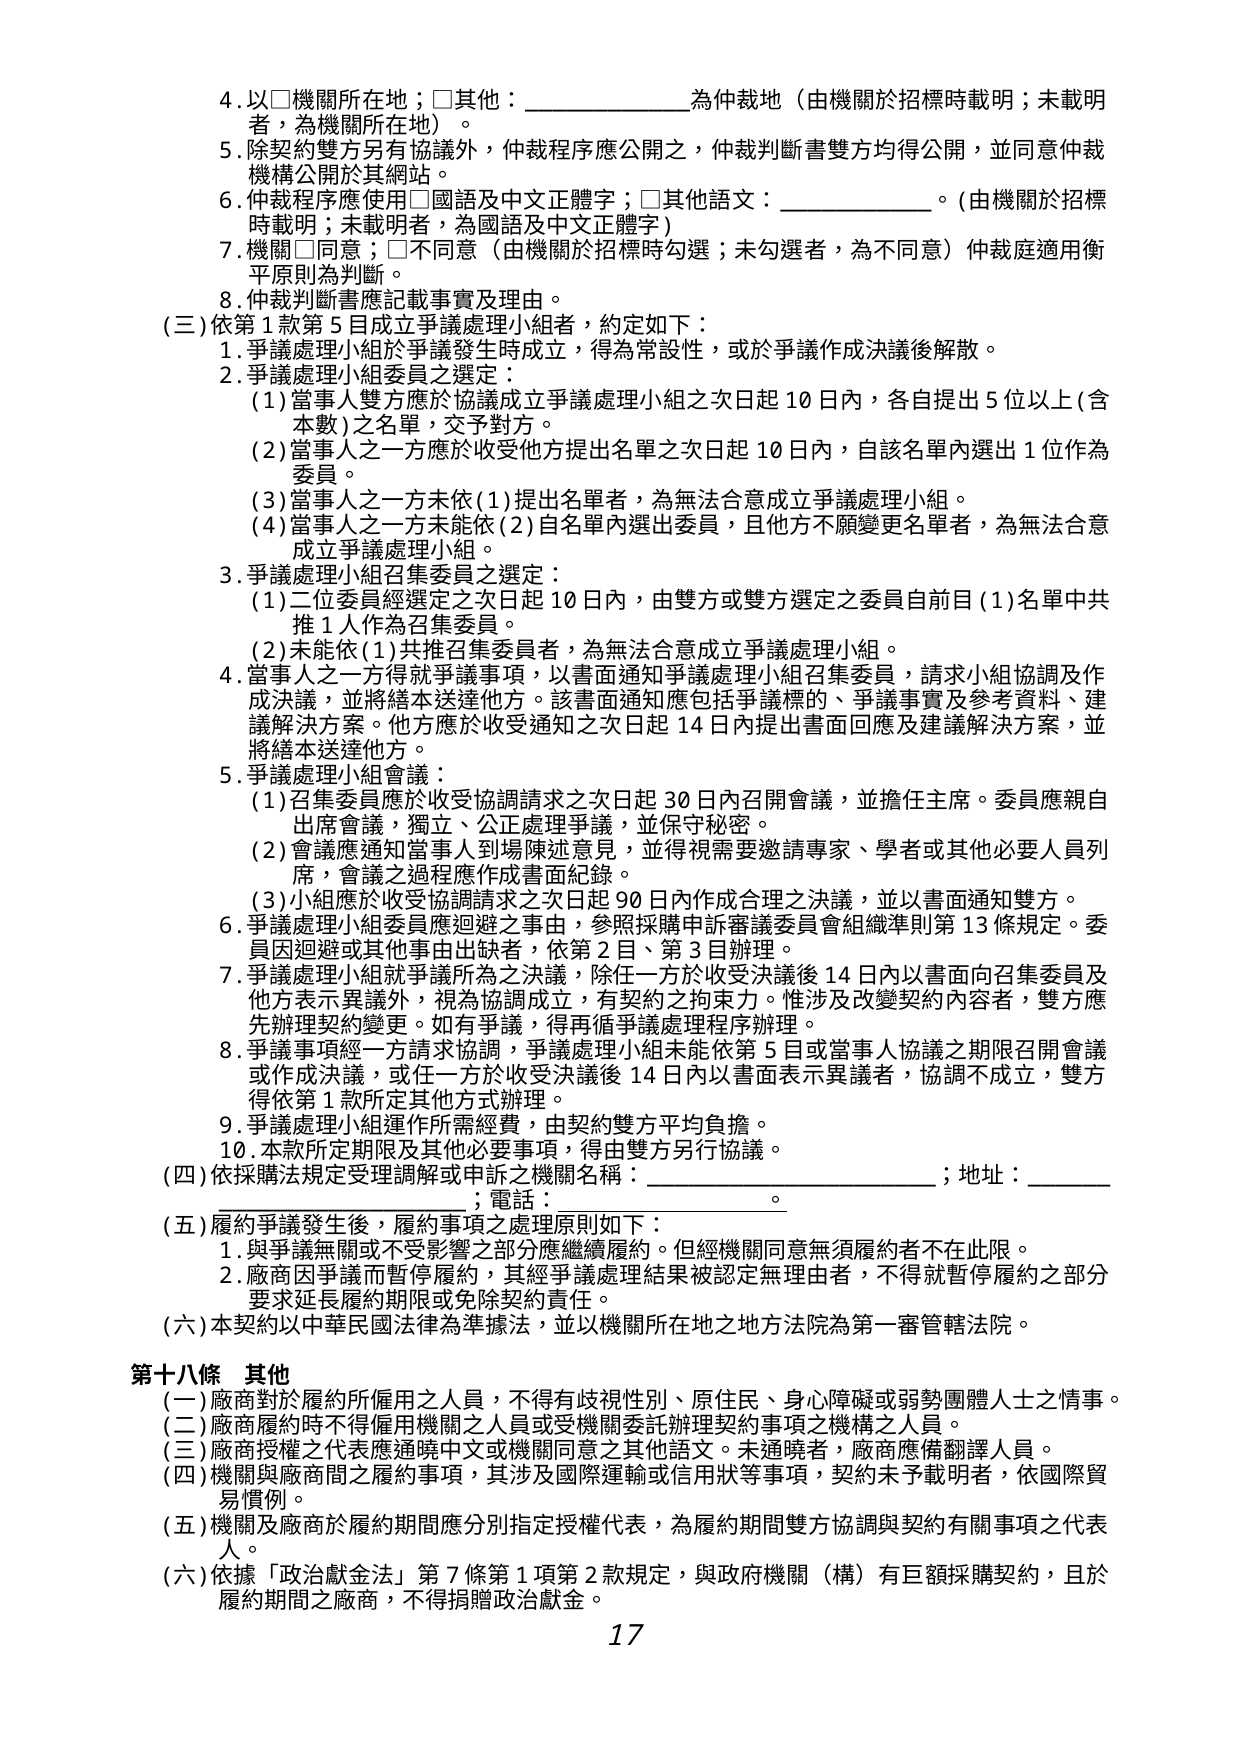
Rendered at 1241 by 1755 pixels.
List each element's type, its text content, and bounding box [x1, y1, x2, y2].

text (二)廠商履約時不得僱用機關之人員或受機關委託辦理契約事項之機構之人員。 [159, 1414, 1110, 1439]
text (五)履約爭議發生後，履約事項之處理原則如下： [159, 1214, 1110, 1239]
text 5.爭議處理小組會議： [218, 764, 1108, 789]
text 第十八條 其他 [130, 1364, 1110, 1389]
text (三)依第1款第5目成立爭議處理小組者，約定如下： [159, 314, 1110, 339]
text (2)會議應通知當事人到場陳述意見，並得視需要邀請專家、學者或其他必要人員列席，會議之過程應作成書面紀錄。 [248, 839, 1110, 889]
text 2.爭議處理小組委員之選定： [218, 364, 1108, 389]
text 1.爭議處理小組於爭議發生時成立，得為常設性，或於爭議作成決議後解散。 [218, 339, 1108, 364]
text 7.爭議處理小組就爭議所為之決議，除任一方於收受決議後14日內以書面向召集委員及他方表示異議外，視為協調成立，有契約之拘束力。惟涉及改變契約內容者，雙方應先辦理契約變更。如有爭議，得再循爭議處理程序辦理。 [218, 964, 1108, 1039]
text (五)機關及廠商於履約期間應分別指定授權代表，為履約期間雙方協調與契約有關事項之代表人。 [159, 1514, 1110, 1564]
text (一)廠商對於履約所僱用之人員，不得有歧視性別、原住民、身心障礙或弱勢團體人士之情事。 [159, 1389, 1110, 1414]
text 3.爭議處理小組召集委員之選定： [218, 564, 1108, 589]
text 7.機關□同意；□不同意（由機關於招標時勾選；未勾選者，為不同意）仲裁庭適用衡平原則為判斷。 [218, 239, 1108, 289]
text 6.仲裁程序應使用□國語及中文正體字；□其他語文：___________。(由機關於招標時載明；未載明者，為國語及中文正體字) [218, 189, 1108, 239]
text 10.本款所定期限及其他必要事項，得由雙方另行協議。 [218, 1139, 1108, 1164]
text (1)召集委員應於收受協調請求之次日起30日內召開會議，並擔任主席。委員應親自出席會議，獨立、公正處理爭議，並保守秘密。 [248, 789, 1110, 839]
text 8.爭議事項經一方請求協調，爭議處理小組未能依第5目或當事人協議之期限召開會議或作成決議，或任一方於收受決議後14日內以書面表示異議者，協調不成立，雙方得依第1款所定其他方式辦理。 [218, 1039, 1108, 1114]
text (4)當事人之一方未能依(2)自名單內選出委員，且他方不願變更名單者，為無法合意成立爭議處理小組。 [248, 514, 1110, 564]
text (四)機關與廠商間之履約事項，其涉及國際運輸或信用狀等事項，契約未予載明者，依國際貿易慣例。 [159, 1464, 1110, 1514]
text (四)依採購法規定受理調解或申訴之機關名稱：_____________________；地址：________________________；電話： 。 [159, 1164, 1110, 1214]
text (1)二位委員經選定之次日起10日內，由雙方或雙方選定之委員自前目(1)名單中共推1人作為召集委員。 [248, 589, 1110, 639]
text 6.爭議處理小組委員應迴避之事由，參照採購申訴審議委員會組織準則第13條規定。委員因迴避或其他事由出缺者，依第2目、第3目辦理。 [218, 914, 1108, 964]
text (六)本契約以中華民國法律為準據法，並以機關所在地之地方法院為第一審管轄法院。 [159, 1314, 1110, 1339]
text (六)依據「政治獻金法」第7條第1項第2款規定，與政府機關（構）有巨額採購契約，且於履約期間之廠商，不得捐贈政治獻金。 [159, 1564, 1110, 1614]
text (三)廠商授權之代表應通曉中文或機關同意之其他語文。未通曉者，廠商應備翻譯人員。 [159, 1439, 1110, 1464]
text 8.仲裁判斷書應記載事實及理由。 [218, 289, 1108, 314]
text 9.爭議處理小組運作所需經費，由契約雙方平均負擔。 [218, 1114, 1108, 1139]
text 4.以□機關所在地；□其他：____________為仲裁地（由機關於招標時載明；未載明者，為機關所在地）。 [218, 89, 1108, 139]
text 2.廠商因爭議而暫停履約，其經爭議處理結果被認定無理由者，不得就暫停履約之部分要求延長履約期限或免除契約責任。 [218, 1264, 1110, 1314]
text (1)當事人雙方應於協議成立爭議處理小組之次日起10日內，各自提出5位以上(含本數)之名單，交予對方。 [248, 389, 1110, 439]
text (3)當事人之一方未依(1)提出名單者，為無法合意成立爭議處理小組。 [248, 489, 1110, 514]
text 5.除契約雙方另有協議外，仲裁程序應公開之，仲裁判斷書雙方均得公開，並同意仲裁機構公開於其網站。 [218, 139, 1108, 189]
text (2)未能依(1)共推召集委員者，為無法合意成立爭議處理小組。 [248, 639, 1110, 664]
text 4.當事人之一方得就爭議事項，以書面通知爭議處理小組召集委員，請求小組協調及作成決議，並將繕本送達他方。該書面通知應包括爭議標的、爭議事實及參考資料、建議解決方案。他方應於收受通知之次日起14日內提出書面回應及建議解決方案，並將繕本送達他方。 [218, 664, 1108, 764]
text (2)當事人之一方應於收受他方提出名單之次日起10日內，自該名單內選出1位作為委員。 [248, 439, 1110, 489]
text (3)小組應於收受協調請求之次日起90日內作成合理之決議，並以書面通知雙方。 [248, 889, 1110, 914]
text 1.與爭議無關或不受影響之部分應繼續履約。但經機關同意無須履約者不在此限。 [218, 1239, 1110, 1264]
